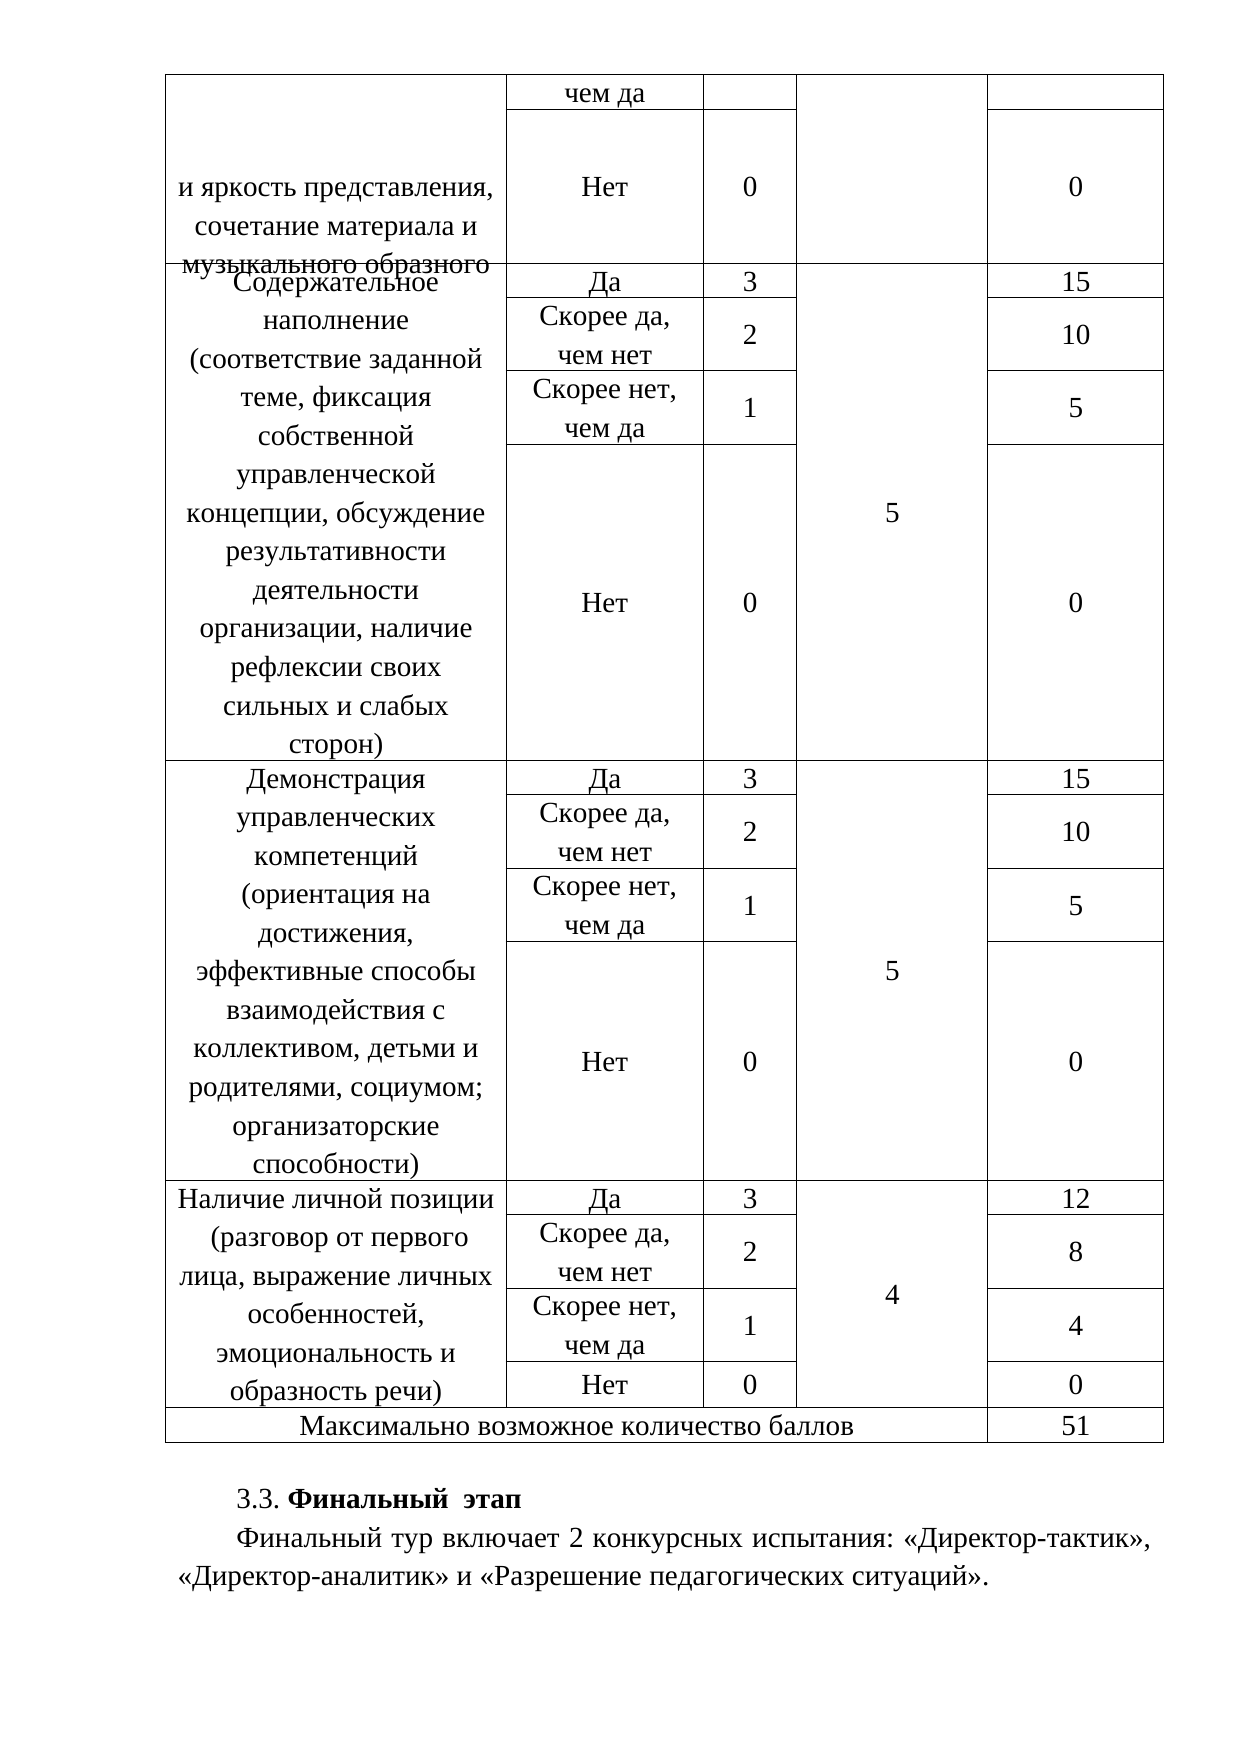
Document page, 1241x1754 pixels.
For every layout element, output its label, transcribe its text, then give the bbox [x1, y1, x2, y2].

table_cell 0 [988, 942, 1163, 1180]
table_cell [988, 75, 1163, 108]
table_cell 1 [704, 1289, 796, 1361]
table_cell 15 [988, 761, 1163, 794]
table_cell 3 [704, 264, 796, 297]
table_cell Нет [507, 445, 703, 760]
table_cell Нет [507, 110, 703, 263]
table_cell 0 [704, 445, 796, 760]
table_cell 12 [988, 1181, 1163, 1214]
table_cell 10 [988, 795, 1163, 867]
table_cell 0 [704, 110, 796, 263]
table_cell 2 [704, 795, 796, 867]
table_cell 3 [704, 761, 796, 794]
table_cell 5 [988, 869, 1163, 941]
table_cell 51 [988, 1408, 1163, 1442]
table_cell 0 [704, 1362, 796, 1407]
table_cell Скорее нет, чем да [507, 1289, 703, 1361]
table_cell 1 [704, 869, 796, 941]
text 3.3. Финальный этап [177, 1481, 1152, 1515]
table_cell 0 [704, 942, 796, 1180]
table_cell Содержательное наполнение (соответствие заданной теме, фиксация собственной управленческой концепции, обсуждение результативности деятельности организации, наличие рефлексии своих сильных и слабых сторон) [166, 264, 506, 760]
table_cell 5 [797, 761, 987, 1180]
table_cell Да [507, 1181, 703, 1214]
table_cell чем да [507, 75, 703, 108]
table_cell Максимально возможное количество баллов [166, 1408, 987, 1442]
table_cell Скорее да, чем нет [507, 795, 703, 867]
table_cell Наличие личной позиции (разговор от первого лица, выражение личных особенностей, эмоциональность и образность речи) [166, 1181, 506, 1407]
table_cell 4 [797, 1181, 987, 1407]
table_cell Скорее да, чем нет [507, 1215, 703, 1287]
table_cell 8 [988, 1215, 1163, 1287]
table_cell 0 [988, 110, 1163, 263]
table_cell 1 [704, 371, 796, 443]
table_cell 3 [704, 1181, 796, 1214]
table_cell Нет [507, 1362, 703, 1407]
table_cell Да [507, 761, 703, 794]
table_cell 2 [704, 1215, 796, 1287]
table_cell [797, 75, 987, 263]
table_cell 10 [988, 298, 1163, 370]
table_cell Скорее нет, чем да [507, 869, 703, 941]
table_cell 0 [988, 445, 1163, 760]
table_cell Скорее нет, чем да [507, 371, 703, 443]
text Финальный тур включает 2 конкурсных испытания: «Директор-тактик», «Директор-аналитик» и «Разрешение педагогических ситуаций». [177, 1520, 1152, 1592]
table_cell Демонстрация управленческих компетенций (ориентация на достижения, эффективные способы взаимодействия с коллективом, детьми и родителями, социумом; организаторские способности) [166, 761, 506, 1180]
table_cell Нет [507, 942, 703, 1180]
table_cell 5 [797, 264, 987, 760]
table_cell 5 [988, 371, 1163, 443]
table_cell 2 [704, 298, 796, 370]
table_cell [704, 75, 796, 108]
table_cell Форма исполнения (оригинальность сценария ролика, ясность и яркость представления, сочетание материала и музыкального образного сопровождения, техническое исполнение) [166, 75, 506, 263]
table_cell Скорее да, чем нет [507, 298, 703, 370]
table_cell 15 [988, 264, 1163, 297]
table_cell Да [507, 264, 703, 297]
table_cell 4 [988, 1289, 1163, 1361]
table_cell 0 [988, 1362, 1163, 1407]
